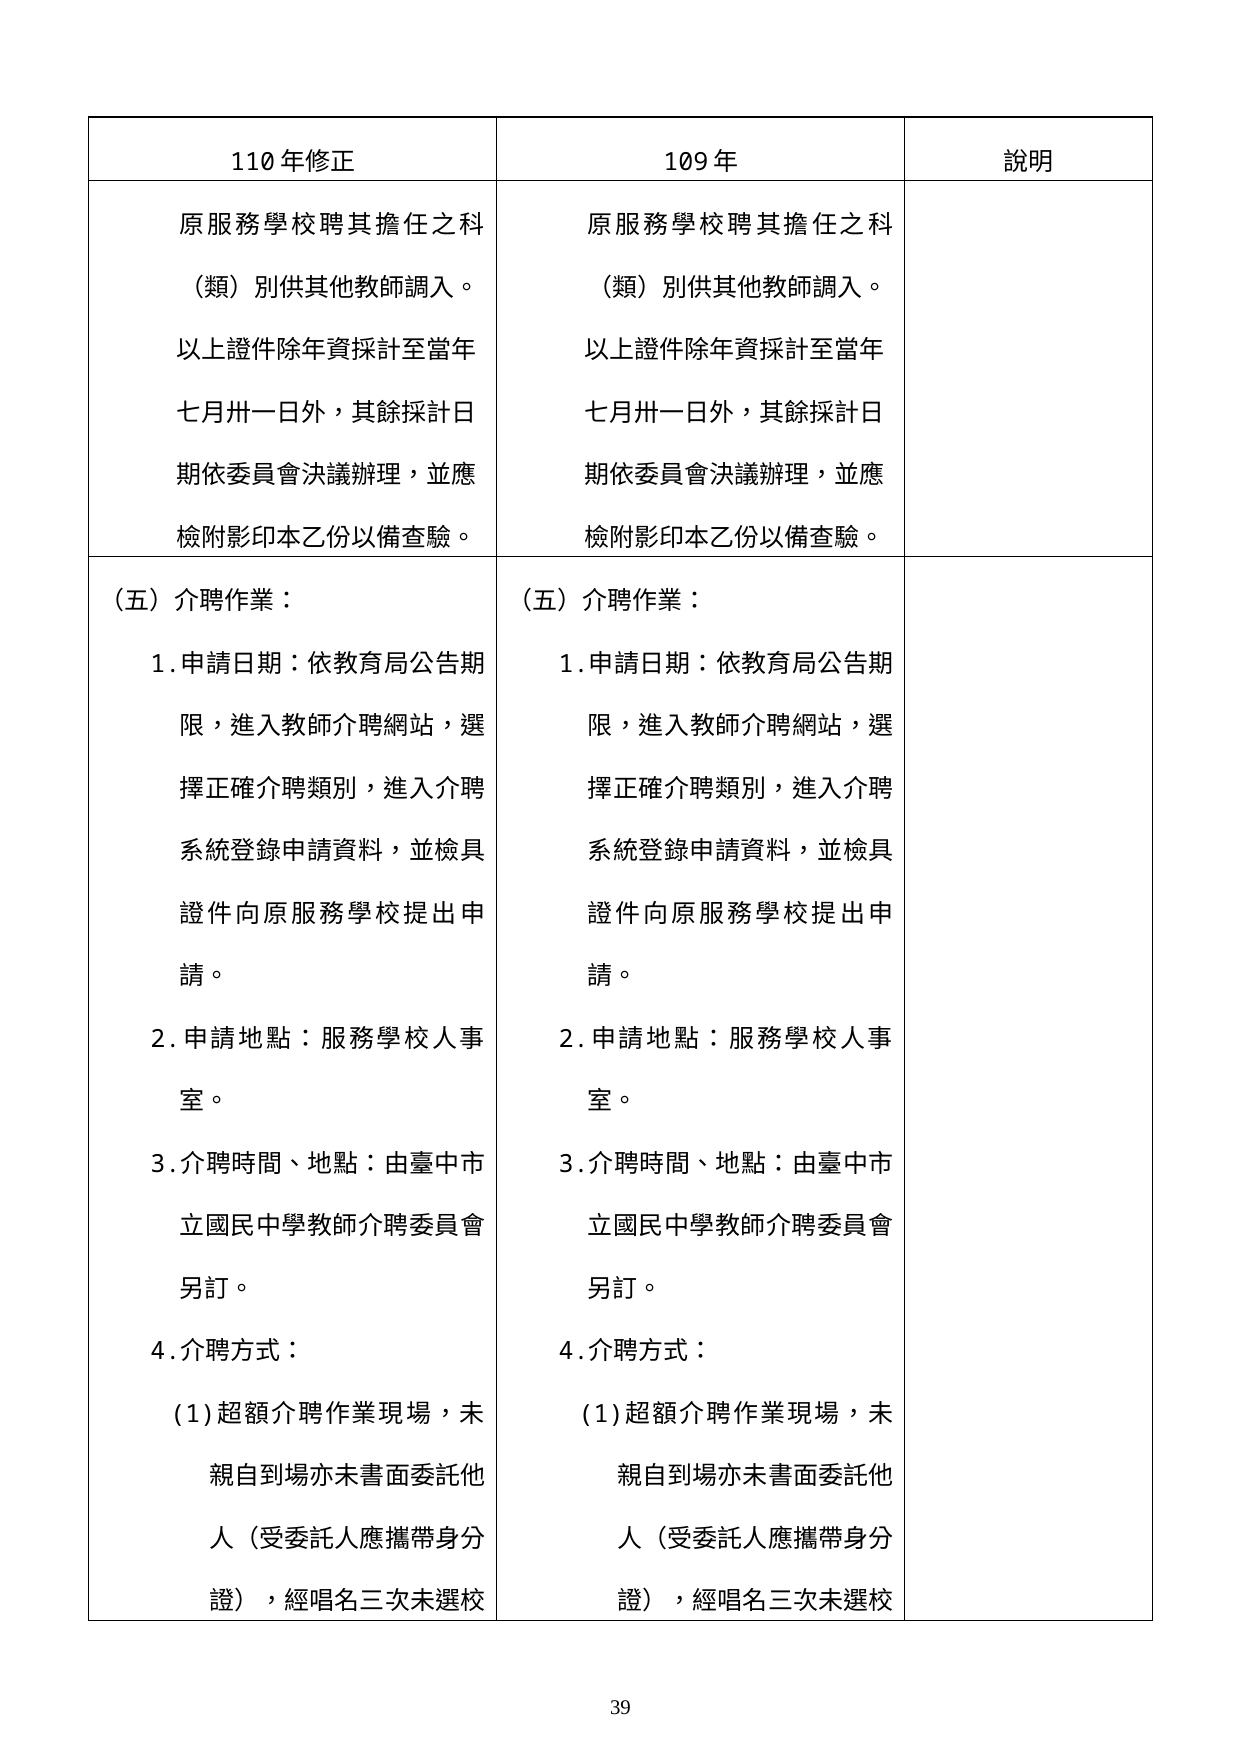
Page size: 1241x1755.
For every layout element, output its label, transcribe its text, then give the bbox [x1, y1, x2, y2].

table_cell [905, 557, 1152, 1619]
table_cell （五）介聘作業： 1.申請日期：依教育局公告期限，進入教師介聘網站，選擇正確介聘類別，進入介聘系統登錄申請資料，並檢具證件向原服務學校提出申請。 2.申請地點：服務學校人事室。 3.介聘時間、地點：由臺中市立國民中學教師介聘委員會另訂。 4.介聘方式： (1)超額介聘作業現場，未親自到場亦未書面委託他人（受委託人應攜帶身分證），經唱名三次未選校 [89, 557, 496, 1619]
table_cell 原服務學校聘其擔任之科（類）別供其他教師調入。 以上證件除年資採計至當年七月卅一日外，其餘採計日期依委員會決議辦理，並應檢附影印本乙份以備查驗。 [497, 181, 904, 556]
table_header 110年修正 [89, 118, 496, 180]
table_header 說明 [905, 118, 1152, 180]
table_header 109年 [497, 118, 904, 180]
table_cell [905, 181, 1152, 556]
table_cell （五）介聘作業： 1.申請日期：依教育局公告期限，進入教師介聘網站，選擇正確介聘類別，進入介聘系統登錄申請資料，並檢具證件向原服務學校提出申請。 2.申請地點：服務學校人事室。 3.介聘時間、地點：由臺中市立國民中學教師介聘委員會另訂。 4.介聘方式： (1)超額介聘作業現場，未親自到場亦未書面委託他人（受委託人應攜帶身分證），經唱名三次未選校 [497, 557, 904, 1619]
table_cell 原服務學校聘其擔任之科（類）別供其他教師調入。 以上證件除年資採計至當年七月卅一日外，其餘採計日期依委員會決議辦理，並應檢附影印本乙份以備查驗。 [89, 181, 496, 556]
